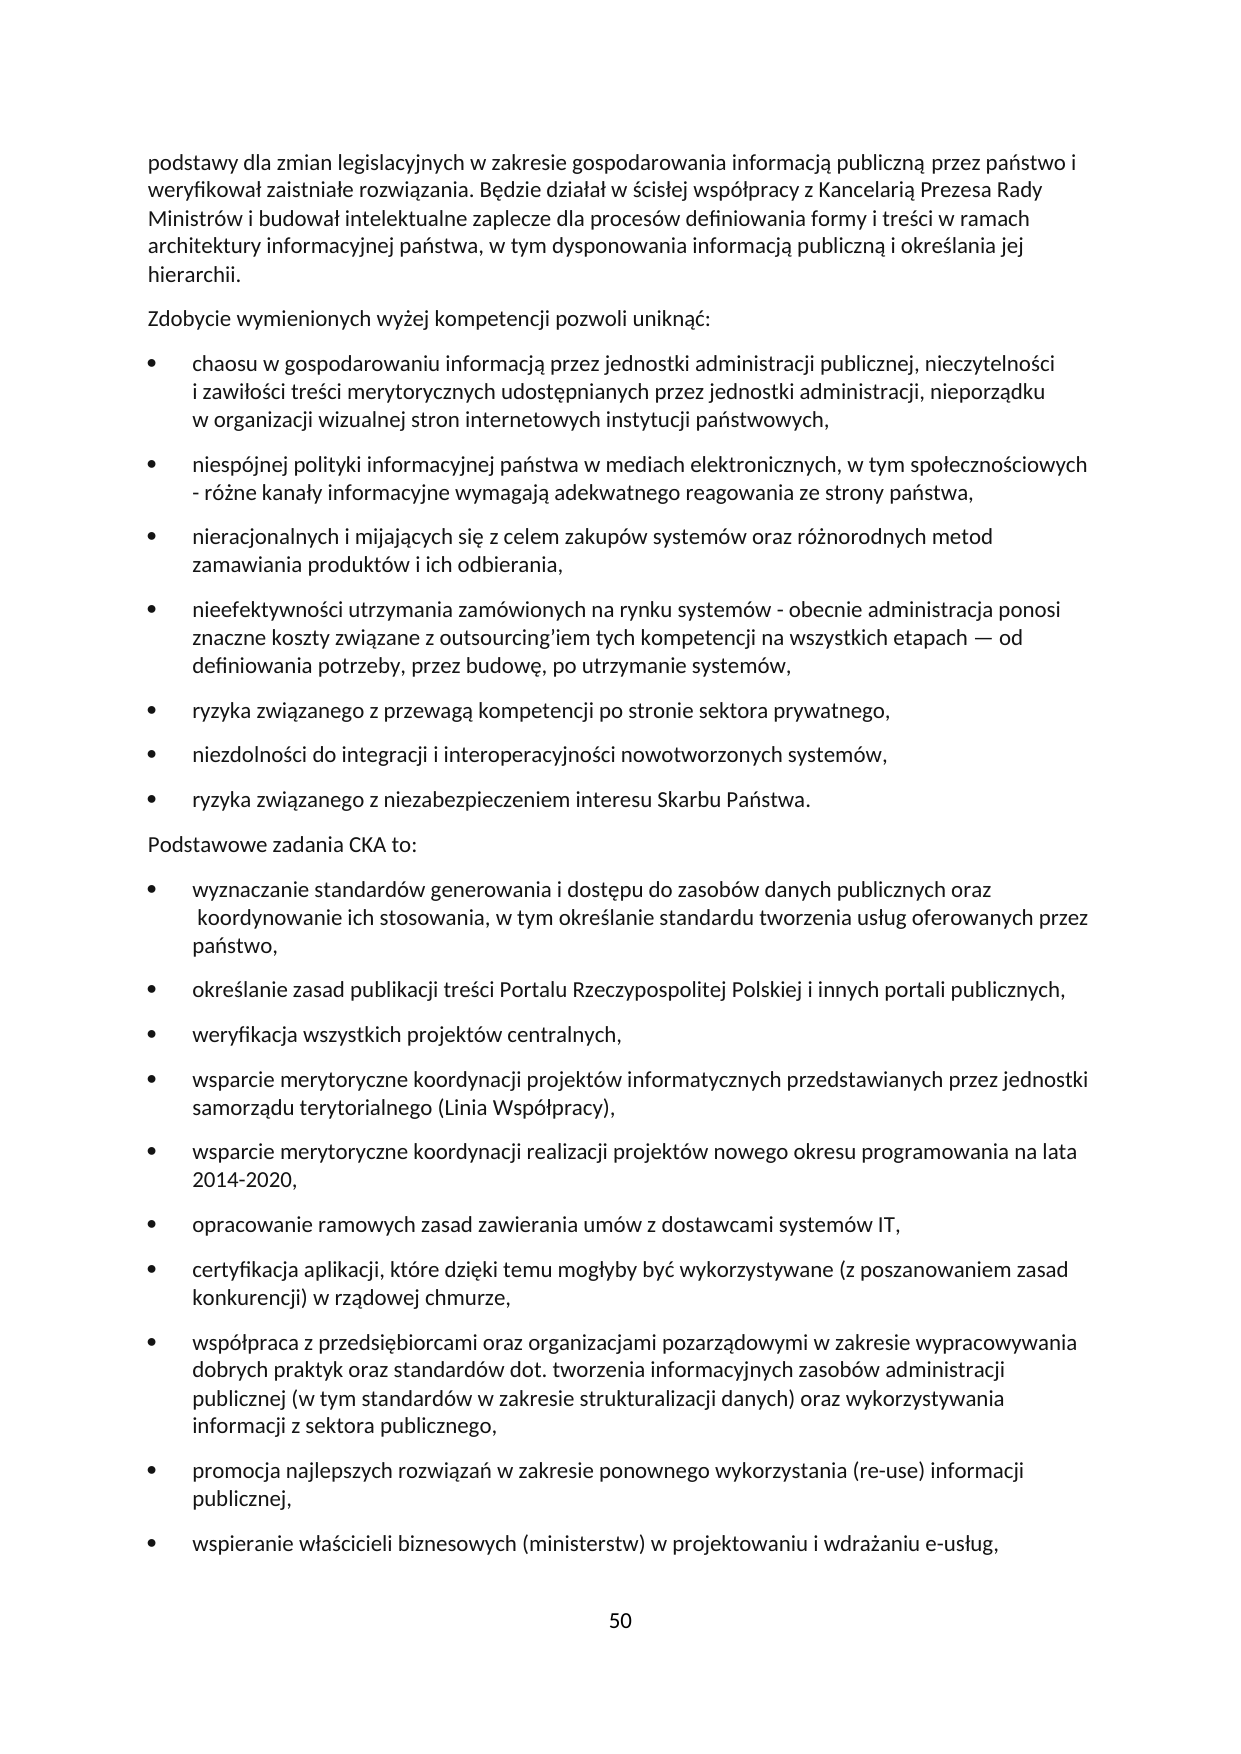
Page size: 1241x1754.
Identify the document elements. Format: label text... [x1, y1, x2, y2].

list ryzyka związanego z niezabezpieczeniem interesu Skarbu Państwa. [148, 785, 1093, 813]
text Podstawowe zadania CKA to: [148, 830, 1093, 858]
text Zdobycie wymienionych wyżej kompetencji pozwoli uniknąć: [148, 304, 1093, 332]
list chaosu w gospodarowaniu informacją przez jednostki administracji publicznej, nieczytelności i zawiłości treści merytorycznych udostępnianych przez jednostki administracji, nieporządku w organizacji wizualnej stron internetowych instytucji państwowych, [148, 349, 1093, 433]
list wspieranie właścicieli biznesowych (ministerstw) w projektowaniu i wdrażaniu e-usług, [148, 1529, 1093, 1557]
list ryzyka związanego z przewagą kompetencji po stronie sektora prywatnego, [148, 696, 1093, 724]
text podstawy dla zmian legislacyjnych w zakresie gospodarowania informacją publiczną przez państwo i weryfikował zaistniałe rozwiązania. Będzie działał w ścisłej współpracy z Kancelarią Prezesa Rady Ministrów i budował intelektualne zaplecze dla procesów definiowania formy i treści w ramach architektury informacyjnej państwa, w tym dysponowania informacją publiczną i określania jej hierarchii. [148, 148, 1093, 288]
list nieracjonalnych i mijających się z celem zakupów systemów oraz różnorodnych metod zamawiania produktów i ich odbierania, [148, 522, 1093, 578]
list nieefektywności utrzymania zamówionych na rynku systemów - obecnie administracja ponosi znaczne koszty związane z outsourcing’iem tych kompetencji na wszystkich etapach — od definiowania potrzeby, przez budowę, po utrzymanie systemów, [148, 595, 1093, 679]
list współpraca z przedsiębiorcami oraz organizacjami pozarządowymi w zakresie wypracowywania dobrych praktyk oraz standardów dot. tworzenia informacyjnych zasobów administracji publicznej (w tym standardów w zakresie strukturalizacji danych) oraz wykorzystywania informacji z sektora publicznego, [148, 1328, 1093, 1440]
list niezdolności do integracji i interoperacyjności nowotworzonych systemów, [148, 741, 1093, 769]
list weryfikacja wszystkich projektów centralnych, [148, 1020, 1093, 1048]
list wsparcie merytoryczne koordynacji realizacji projektów nowego okresu programowania na lata 2014-2020, [148, 1137, 1093, 1193]
list certyfikacja aplikacji, które dzięki temu mogłyby być wykorzystywane (z poszanowaniem zasad konkurencji) w rządowej chmurze, [148, 1255, 1093, 1311]
list opracowanie ramowych zasad zawierania umów z dostawcami systemów IT, [148, 1210, 1093, 1238]
list promocja najlepszych rozwiązań w zakresie ponownego wykorzystania (re-use) informacji publicznej, [148, 1456, 1093, 1512]
list niespójnej polityki informacyjnej państwa w mediach elektronicznych, w tym społecznościowych - różne kanały informacyjne wymagają adekwatnego reagowania ze strony państwa, [148, 450, 1093, 506]
list wsparcie merytoryczne koordynacji projektów informatycznych przedstawianych przez jednostki samorządu terytorialnego (Linia Współpracy), [148, 1065, 1093, 1121]
list wyznaczanie standardów generowania i dostępu do zasobów danych publicznych oraz koordynowanie ich stosowania, w tym określanie standardu tworzenia usług oferowanych przez państwo, [148, 875, 1093, 959]
list określanie zasad publikacji treści Portalu Rzeczypospolitej Polskiej i innych portali publicznych, [148, 975, 1093, 1003]
